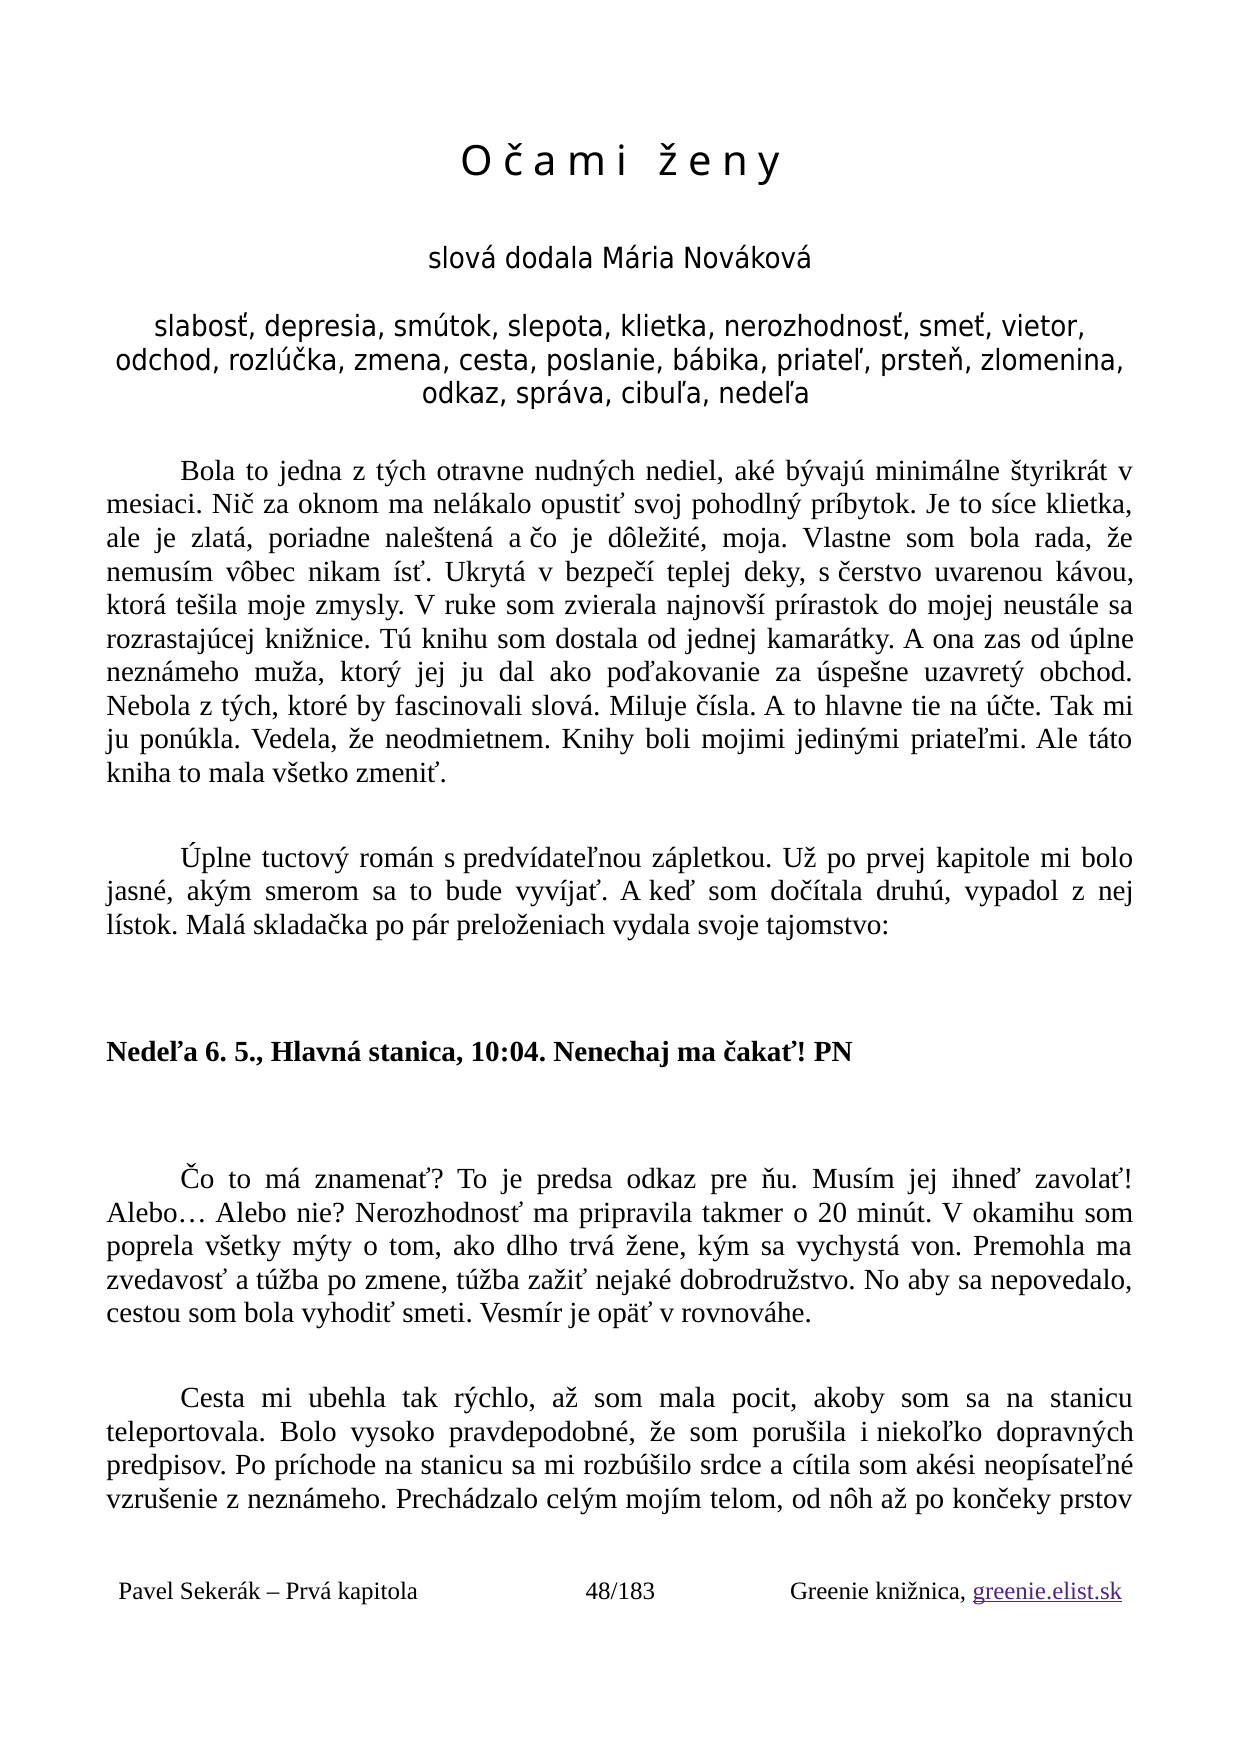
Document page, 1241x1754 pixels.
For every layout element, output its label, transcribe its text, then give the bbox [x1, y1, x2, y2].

text Cesta mi ubehla tak rýchlo, až som mala pocit, akoby som sa na stanicu teleportovala. Bolo vysoko pravdepodobné, že som porušila i niekoľko dopravných predpisov. Po príchode na stanicu sa mi rozbúšilo srdce a cítila som akési neopísateľné vzrušenie z neznámeho. Prechádzalo celým mojím telom, od nôh až po končeky prstov [106, 1380, 1134, 1514]
text Čo to má znamenať? To je predsa odkaz pre ňu. Musím jej ihneď zavolať! Alebo… Alebo nie? Nerozhodnosť ma pripravila takmer o 20 minút. V okamihu som poprela všetky mýty o tom, ako dlho trvá žene, kým sa vychystá von. Premohla ma zvedavosť a túžba po zmene, túžba zažiť nejaké dobrodružstvo. No aby sa nepovedalo, cestou som bola vyhodiť smeti. Vesmír je opäť v rovnováhe. [106, 1161, 1134, 1329]
subtitle Očami ženy [106, 131, 1134, 188]
text slová dodala Mária Nováková [106, 241, 1134, 275]
text Nedeľa 6. 5., Hlavná stanica, 10:04. Nenechaj ma čakať! PN [106, 1034, 1134, 1068]
text Úplne tuctový román s predvídateľnou zápletkou. Už po prvej kapitole mi bolo jasné, akým smerom sa to bude vyvíjať. A keď som dočítala druhú, vypadol z nej lístok. Malá skladačka po pár preloženiach vydala svoje tajomstvo: [106, 840, 1134, 940]
text Bola to jedna z tých otravne nudných nediel, aké bývajú minimálne štyrikrát v mesiaci. Nič za oknom ma nelákalo opustiť svoj pohodlný príbytok. Je to síce klietka, ale je zlatá, poriadne naleštená a čo je dôležité, moja. Vlastne som bola rada, že nemusím vôbec nikam ísť. Ukrytá v bezpečí teplej deky, s čerstvo uvarenou kávou, ktorá tešila moje zmysly. V ruke som zvierala najnovší prírastok do mojej neustále sa rozrastajúcej knižnice. Tú knihu som dostala od jednej kamarátky. A ona zas od úplne neznámeho muža, ktorý jej ju dal ako poďakovanie za úspešne uzavretý obchod. Nebola z tých, ktoré by fascinovali slová. Miluje čísla. A to hlavne tie na účte. Tak mi ju ponúkla. Vedela, že neodmietnem. Knihy boli mojimi jedinými priateľmi. Ale táto kniha to mala všetko zmeniť. [106, 453, 1134, 788]
text slabosť, depresia, smútok, slepota, klietka, nerozhodnosť, smeť, vietor, odchod, rozlúčka, zmena, cesta, poslanie, bábika, priateľ, prsteň, zlomenina, odkaz, správa, cibuľa, nedeľa [106, 309, 1134, 411]
